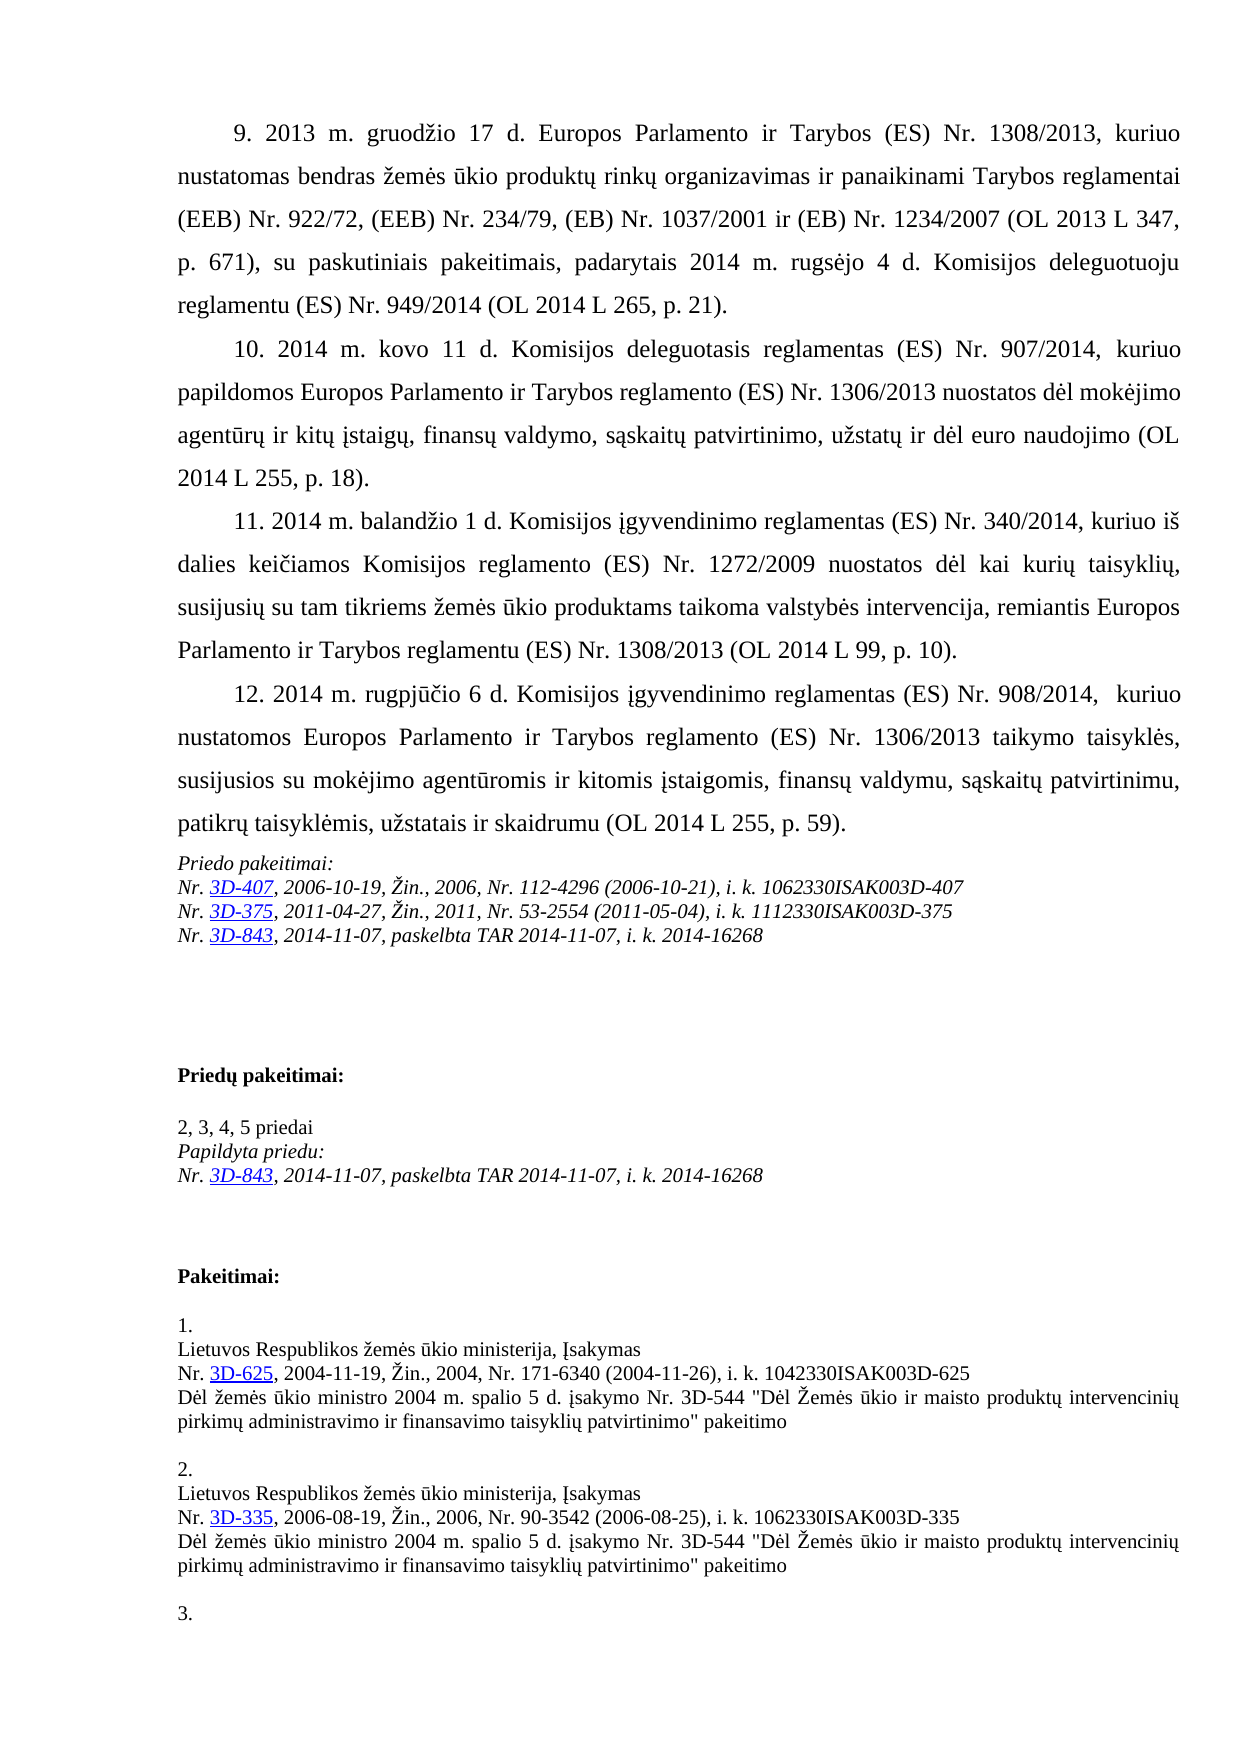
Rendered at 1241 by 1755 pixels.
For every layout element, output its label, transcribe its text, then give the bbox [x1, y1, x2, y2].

text 12. 2014 m. rugpjūčio 6 d. Komisijos įgyvendinimo reglamentas (ES) Nr. 908/2014, kuriuo nustatomos Europos Parlamento ir Tarybos reglamento (ES) Nr. 1306/2013 taikymo taisyklės, susijusios su mokėjimo agentūromis ir kitomis įstaigomis, finansų valdymu, sąskaitų patvirtinimu, patikrų taisyklėmis, užstatais ir skaidrumu (OL 2014 L 255, p. 59). [177, 679, 1181, 837]
text Priedo pakeitimai: [177, 851, 1181, 875]
text 11. 2014 m. balandžio 1 d. Komisijos įgyvendinimo reglamentas (ES) Nr. 340/2014, kuriuo iš dalies keičiamos Komisijos reglamento (ES) Nr. 1272/2009 nuostatos dėl kai kurių taisyklių, susijusių su tam tikriems žemės ūkio produktams taikoma valstybės intervencija, remiantis Europos Parlamento ir Tarybos reglamentu (ES) Nr. 1308/2013 (OL 2014 L 99, p. 10). [177, 506, 1181, 664]
text Nr. 3D-625, 2004-11-19, Žin., 2004, Nr. 171-6340 (2004-11-26), i. k. 1042330ISAK003D-625 [177, 1361, 1181, 1385]
text 2. [177, 1457, 1181, 1481]
text 3. [177, 1601, 1181, 1625]
text Nr. 3D-843, 2014-11-07, paskelbta TAR 2014-11-07, i. k. 2014-16268 [177, 923, 1181, 947]
text Nr. 3D-335, 2006-08-19, Žin., 2006, Nr. 90-3542 (2006-08-25), i. k. 1062330ISAK003D-335 [177, 1505, 1181, 1529]
text 2, 3, 4, 5 priedai [177, 1115, 1181, 1139]
text Pakeitimai: [177, 1264, 1181, 1288]
text Papildyta priedu: [177, 1139, 1181, 1163]
text Nr. 3D-843, 2014-11-07, paskelbta TAR 2014-11-07, i. k. 2014-16268 [177, 1163, 1181, 1187]
text Nr. 3D-407, 2006-10-19, Žin., 2006, Nr. 112-4296 (2006-10-21), i. k. 1062330ISAK003D-407 [177, 875, 1181, 899]
text Dėl žemės ūkio ministro 2004 m. spalio 5 d. įsakymo Nr. 3D-544 "Dėl Žemės ūkio ir maisto produktų intervencinių pirkimų administravimo ir finansavimo taisyklių patvirtinimo" pakeitimo [177, 1529, 1181, 1577]
text 9. 2013 m. gruodžio 17 d. Europos Parlamento ir Tarybos (ES) Nr. 1308/2013, kuriuo nustatomas bendras žemės ūkio produktų rinkų organizavimas ir panaikinami Tarybos reglamentai (EEB) Nr. 922/72, (EEB) Nr. 234/79, (EB) Nr. 1037/2001 ir (EB) Nr. 1234/2007 (OL 2013 L 347, p. 671), su paskutiniais pakeitimais, padarytais 2014 m. rugsėjo 4 d. Komisijos deleguotuoju reglamentu (ES) Nr. 949/2014 (OL 2014 L 265, p. 21). [177, 118, 1181, 319]
text Nr. 3D-375, 2011-04-27, Žin., 2011, Nr. 53-2554 (2011-05-04), i. k. 1112330ISAK003D-375 [177, 899, 1181, 923]
text 1. [177, 1312, 1181, 1337]
text Lietuvos Respublikos žemės ūkio ministerija, Įsakymas [177, 1337, 1181, 1361]
text Dėl žemės ūkio ministro 2004 m. spalio 5 d. įsakymo Nr. 3D-544 "Dėl Žemės ūkio ir maisto produktų intervencinių pirkimų administravimo ir finansavimo taisyklių patvirtinimo" pakeitimo [177, 1385, 1181, 1433]
text Priedų pakeitimai: [177, 1062, 1181, 1087]
text Lietuvos Respublikos žemės ūkio ministerija, Įsakymas [177, 1481, 1181, 1505]
text 10. 2014 m. kovo 11 d. Komisijos deleguotasis reglamentas (ES) Nr. 907/2014, kuriuo papildomos Europos Parlamento ir Tarybos reglamento (ES) Nr. 1306/2013 nuostatos dėl mokėjimo agentūrų ir kitų įstaigų, finansų valdymo, sąskaitų patvirtinimo, užstatų ir dėl euro naudojimo (OL 2014 L 255, p. 18). [177, 334, 1181, 492]
